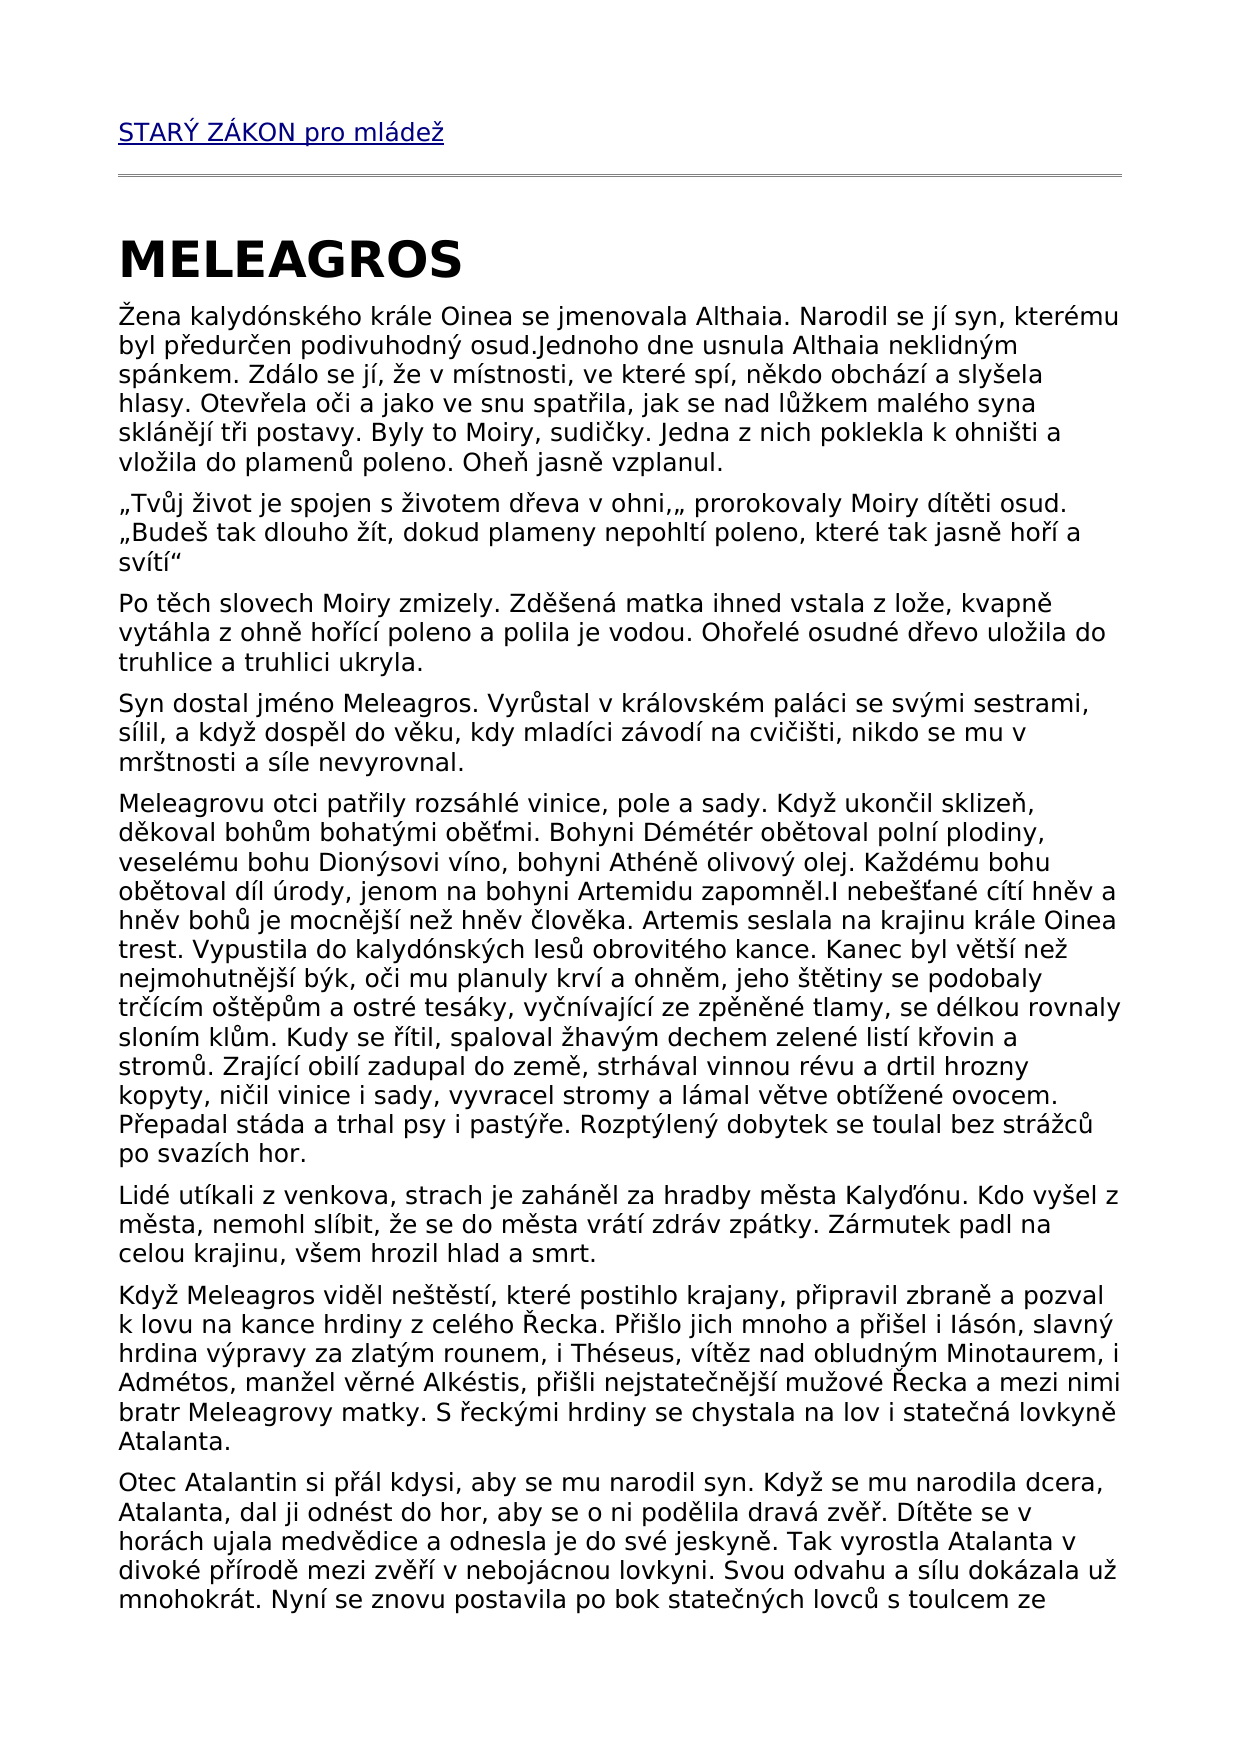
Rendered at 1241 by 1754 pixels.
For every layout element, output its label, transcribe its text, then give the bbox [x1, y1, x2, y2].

text Otec Atalantin si přál kdysi, aby se mu narodil syn. Když se mu narodila dcera, Atalanta, dal ji odnést do hor, aby se o ni podělila dravá zvěř. Dítěte se v horách ujala medvědice a odnesla je do své jeskyně. Tak vyrostla Atalanta v divoké přírodě mezi zvěří v nebojácnou lovkyni. Svou odvahu a sílu dokázala už mnohokrát. Nyní se znovu postavila po bok statečných lovců s toulcem ze [118, 1468, 1122, 1614]
text Když Meleagros viděl neštěstí, které postihlo krajany, připravil zbraně a pozval k lovu na kance hrdiny z celého Řecka. Přišlo jich mnoho a přišel i Iásón, slavný hrdina výpravy za zlatým rounem, i Théseus, vítěz nad obludným Minotaurem, i Admétos, manžel věrné Alkéstis, přišli nejstatečnější mužové Řecka a mezi nimi bratr Meleagrovy matky. S řeckými hrdiny se chystala na lov i statečná lovkyně Atalanta. [118, 1281, 1122, 1456]
text „Tvůj život je spojen s životem dřeva v ohni,„ prorokovaly Moiry dítěti osud. „Budeš tak dlouho žít, dokud plameny nepohltí poleno, které tak jasně hoří a svítí“ [118, 489, 1122, 577]
text Žena kalydónského krále Oinea se jmenovala Althaia. Narodil se jí syn, kterému byl předurčen podivuhodný osud.Jednoho dne usnula Althaia neklidným spánkem. Zdálo se jí, že v místnosti, ve které spí, někdo obchází a slyšela hlasy. Otevřela oči a jako ve snu spatřila, jak se nad lůžkem malého syna sklánějí tři postavy. Byly to Moiry, sudičky. Jedna z nich poklekla k ohništi a vložila do plamenů poleno. Oheň jasně vzplanul. [118, 302, 1122, 477]
text STARÝ ZÁKON pro mládež [118, 118, 1122, 147]
text Po těch slovech Moiry zmizely. Zděšená matka ihned vstala z lože, kvapně vytáhla z ohně hořící poleno a polila je vodou. Ohořelé osudné dřevo uložila do truhlice a truhlici ukryla. [118, 589, 1122, 677]
text Meleagrovu otci patřily rozsáhlé vinice, pole a sady. Když ukončil sklizeň, děkoval bohům bohatými oběťmi. Bohyni Démétér obětoval polní plodiny, veselému bohu Dionýsovi víno, bohyni Athéně olivový olej. Každému bohu obětoval díl úrody, jenom na bohyni Artemidu zapomněl.I nebešťané cítí hněv a hněv bohů je mocnější než hněv člověka. Artemis seslala na krajinu krále Oinea trest. Vypustila do kalydónských lesů obrovitého kance. Kanec byl větší než nejmohutnější býk, oči mu planuly krví a ohněm, jeho štětiny se podobaly trčícím oštěpům a ostré tesáky, vyčnívající ze zpěněné tlamy, se délkou rovnaly sloním klům. Kudy se řítil, spaloval žhavým dechem zelené listí křovin a stromů. Zrající obilí zadupal do země, strhával vinnou révu a drtil hrozny kopyty, ničil vinice i sady, vyvracel stromy a lámal větve obtížené ovocem. Přepadal stáda a trhal psy i pastýře. Rozptýlený dobytek se toulal bez strážců po svazích hor. [118, 789, 1122, 1168]
text Lidé utíkali z venkova, strach je zaháněl za hradby města Kalyďónu. Kdo vyšel z města, nemohl slíbit, že se do města vrátí zdráv zpátky. Zármutek padl na celou krajinu, všem hrozil hlad a smrt. [118, 1181, 1122, 1268]
text Syn dostal jméno Meleagros. Vyrůstal v královském paláci se svými sestrami, sílil, a když dospěl do věku, kdy mladíci závodí na cvičišti, nikdo se mu v mrštnosti a síle nevyrovnal. [118, 689, 1122, 777]
subtitle MELEAGROS [118, 231, 1122, 289]
